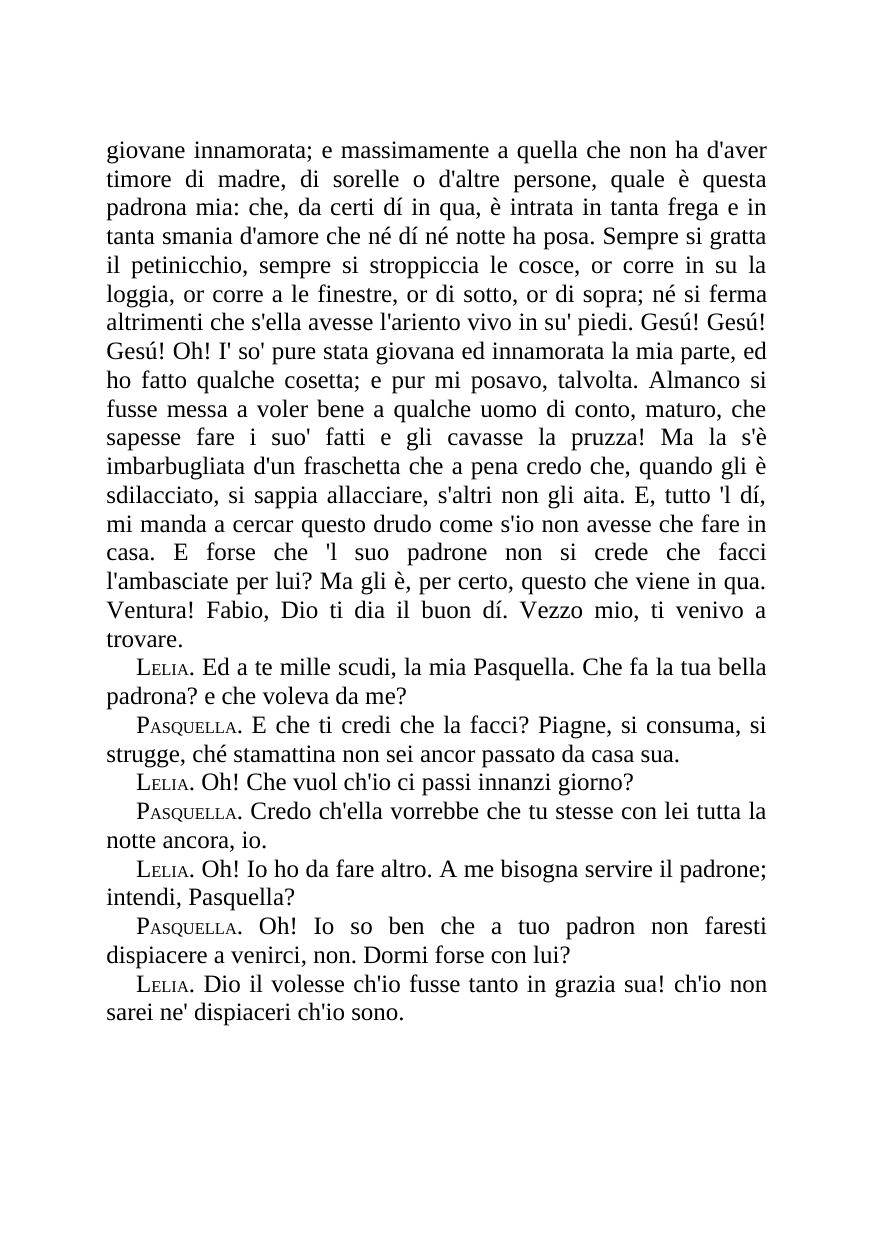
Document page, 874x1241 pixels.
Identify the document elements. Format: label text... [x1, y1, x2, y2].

text Pasquella. E che ti credi che la facci? Piagne, si consuma, si strugge, ché stamattina non sei ancor passato da casa sua. [106, 710, 768, 767]
text Lelia. Dio il volesse ch'io fusse tanto in grazia sua! ch'io non sarei ne' dispiaceri ch'io sono. [106, 969, 768, 1026]
text Lelia. Oh! Che vuol ch'io ci passi innanzi giorno? [106, 767, 768, 796]
text Pasquella. Credo ch'ella vorrebbe che tu stesse con lei tutta la notte ancora, io. [106, 796, 768, 854]
text Lelia. Ed a te mille scudi, la mia Pasquella. Che fa la tua bella padrona? e che voleva da me? [106, 652, 768, 710]
text Pasquella. Oh! Io so ben che a tuo padron non faresti dispiacere a venirci, non. Dormi forse con lui? [106, 911, 768, 969]
text giovane innamorata; e massimamente a quella che non ha d'aver timore di madre, di sorelle o d'altre persone, quale è questa padrona mia: che, da certi dí in qua, è intrata in tanta frega e in tanta smania d'amore che né dí né notte ha posa. Sempre si gratta il petinicchio, sempre si stroppiccia le cosce, or corre in su la loggia, or corre a le finestre, or di sotto, or di sopra; né si ferma altrimenti che s'ella avesse l'ariento vivo in su' piedi. Gesú! Gesú! Gesú! Oh! I' so' pure stata giovana ed innamorata la mia parte, ed ho fatto qualche cosetta; e pur mi posavo, talvolta. Almanco si fusse messa a voler bene a qualche uomo di conto, maturo, che sapesse fare i suo' fatti e gli cavasse la pruzza! Ma la s'è imbarbugliata d'un fraschetta che a pena credo che, quando gli è sdilacciato, si sappia allacciare, s'altri non gli aita. E, tutto 'l dí, mi manda a cercar questo drudo come s'io non avesse che fare in casa. E forse che 'l suo padrone non si crede che facci l'ambasciate per lui? Ma gli è, per certo, questo che viene in qua. Ventura! Fabio, Dio ti dia il buon dí. Vezzo mio, ti venivo a trovare. [106, 135, 768, 652]
text Lelia. Oh! Io ho da fare altro. A me bisogna servire il padrone; intendi, Pasquella? [106, 854, 768, 911]
